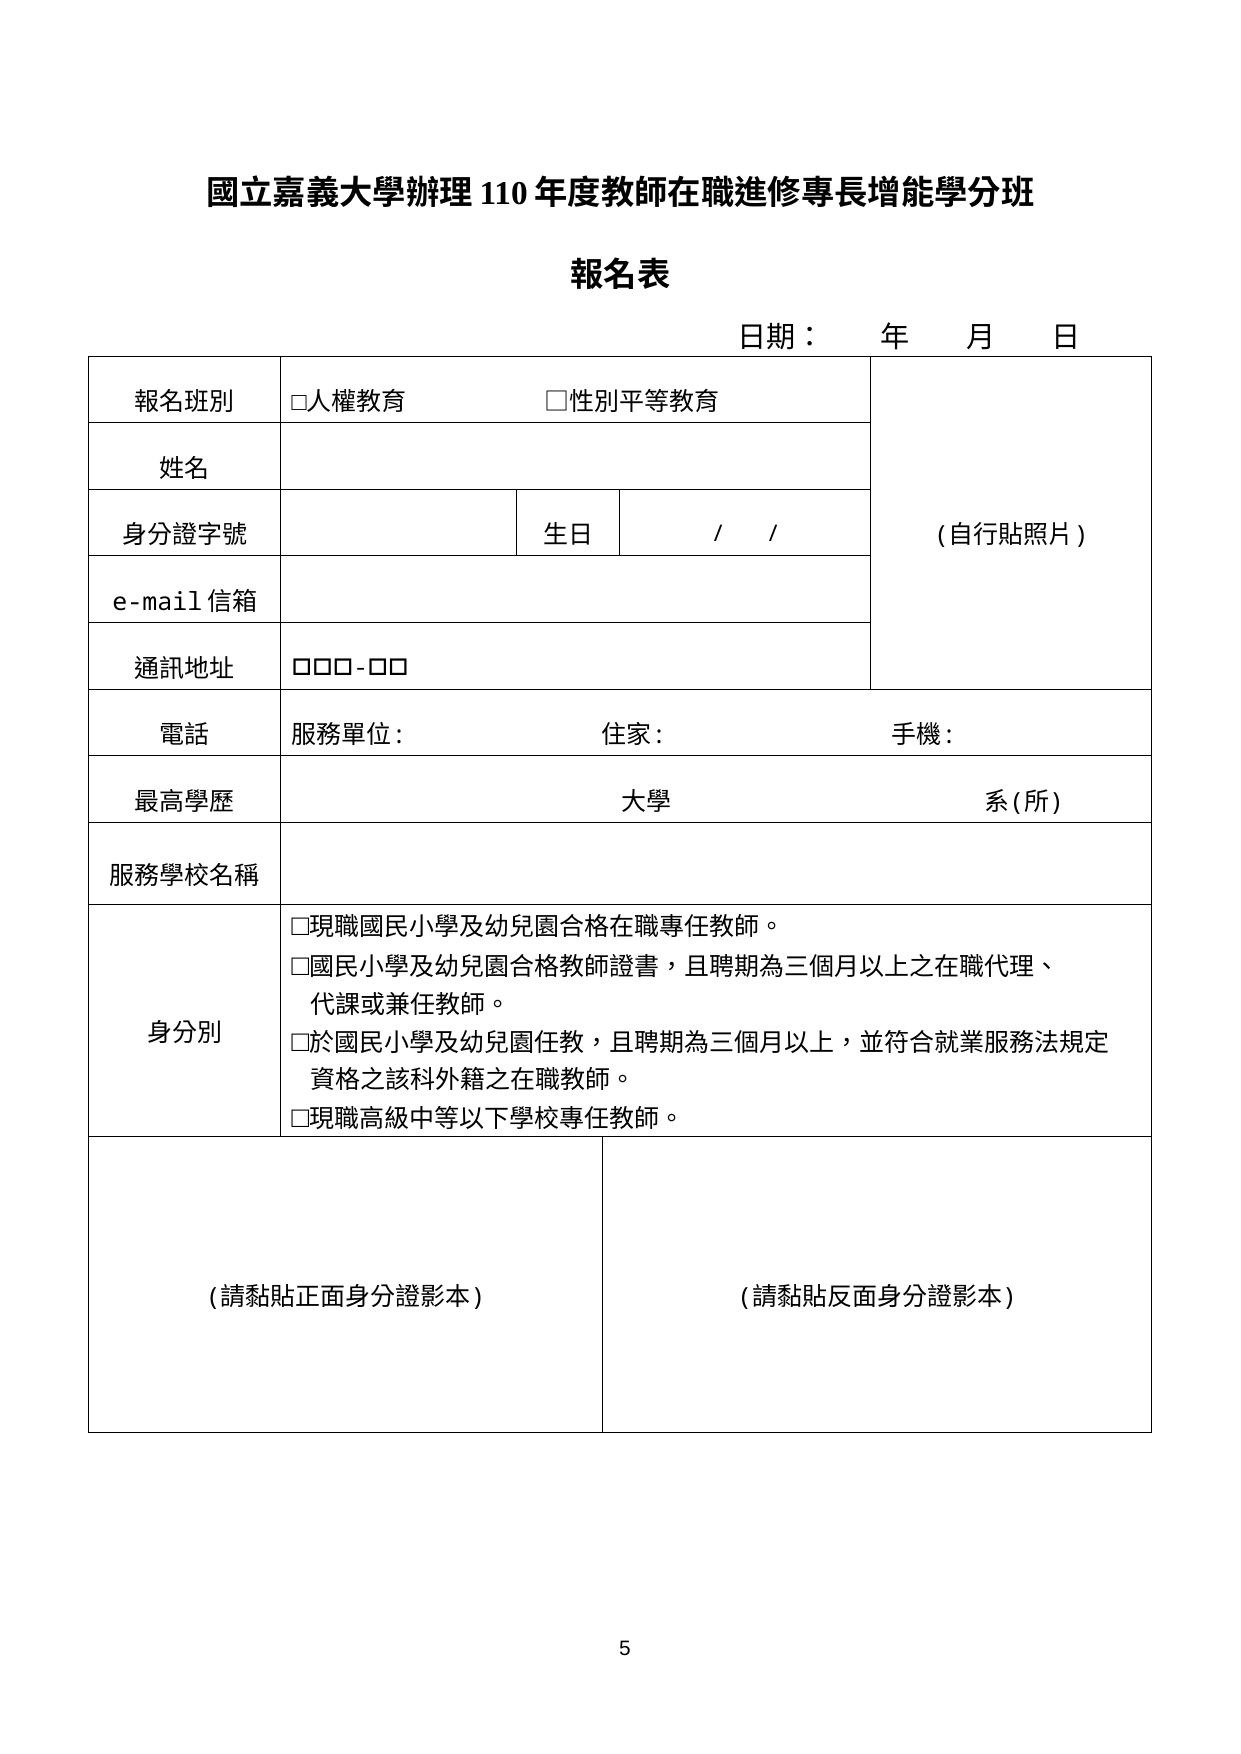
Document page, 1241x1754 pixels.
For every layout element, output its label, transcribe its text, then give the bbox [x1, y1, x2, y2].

table_cell [281, 490, 516, 555]
table_cell [281, 556, 870, 622]
table_header □人權教育 □性別平等教育 [281, 357, 870, 422]
table_cell 姓名 [89, 423, 280, 489]
table_cell □現職國民小學及幼兒園合格在職專任教師。 □國民小學及幼兒園合格教師證書，且聘期為三個月以上之在職代理、 代課或兼任教師。 □於國民小學及幼兒園任教，且聘期為三個月以上，並符合就業服務法規定 資格之該科外籍之在職教師。 □現職高級中等以下學校專任教師。 [281, 905, 1151, 1136]
table_header 報名班別 [89, 357, 280, 422]
table_cell 通訊地址 [89, 623, 280, 688]
table_header (自行貼照片) [871, 357, 1151, 688]
text 日期： 年 月 日 [89, 293, 1152, 356]
table_cell 大學 系(所) [281, 756, 1151, 822]
table_cell 生日 [517, 490, 619, 555]
table_cell [281, 423, 870, 489]
table_cell [281, 823, 1151, 904]
table_cell 服務學校名稱 [89, 823, 280, 904]
table_cell 身分別 [89, 905, 280, 1136]
table_cell e-mail信箱 [89, 556, 280, 622]
table_cell 身分證字號 [89, 490, 280, 555]
text 報名表 [89, 231, 1152, 293]
table_cell 最高學歷 [89, 756, 280, 822]
table_cell (請黏貼反面身分證影本) [603, 1137, 1151, 1432]
table_cell (請黏貼正面身分證影本) [89, 1137, 602, 1432]
table_cell 服務單位: 住家: 手機: [281, 690, 1151, 755]
table_cell - [281, 623, 870, 688]
table_cell 電話 [89, 690, 280, 755]
table_cell / / [620, 490, 870, 555]
text 國立嘉義大學辦理110年度教師在職進修專長增能學分班 [89, 148, 1152, 211]
